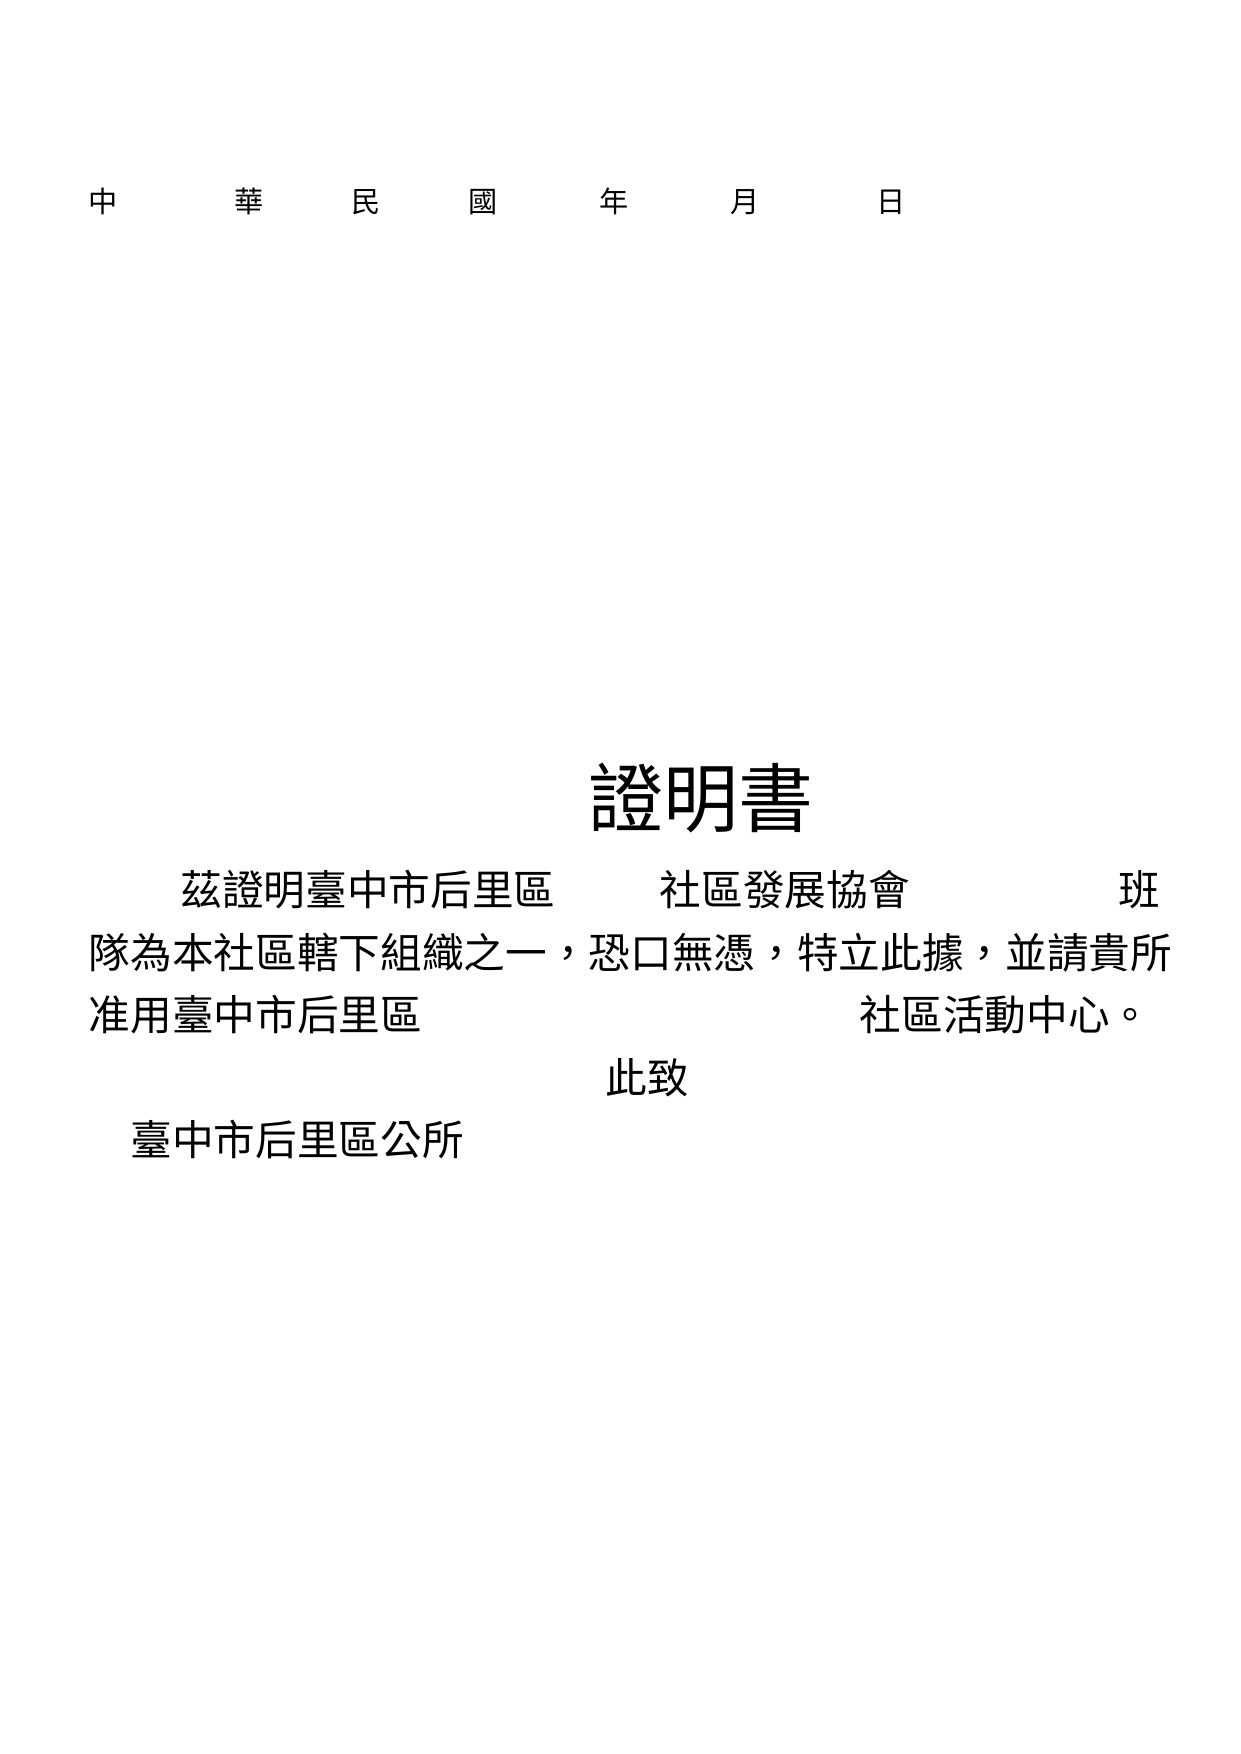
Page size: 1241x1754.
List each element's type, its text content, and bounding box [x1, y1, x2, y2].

text 中 華 民 國 年 月 日 [89, 158, 1181, 221]
text 茲證明臺中市后里區 社區發展協會 班隊為本社區轄下組織之一，恐口無憑，特立此據，並請貴所准用臺中市后里區 社區活動中心。 [89, 846, 1181, 1033]
text 證明書 [89, 721, 1181, 846]
text 此致 [89, 1033, 1181, 1096]
text 臺中市后里區公所 [89, 1096, 1181, 1158]
